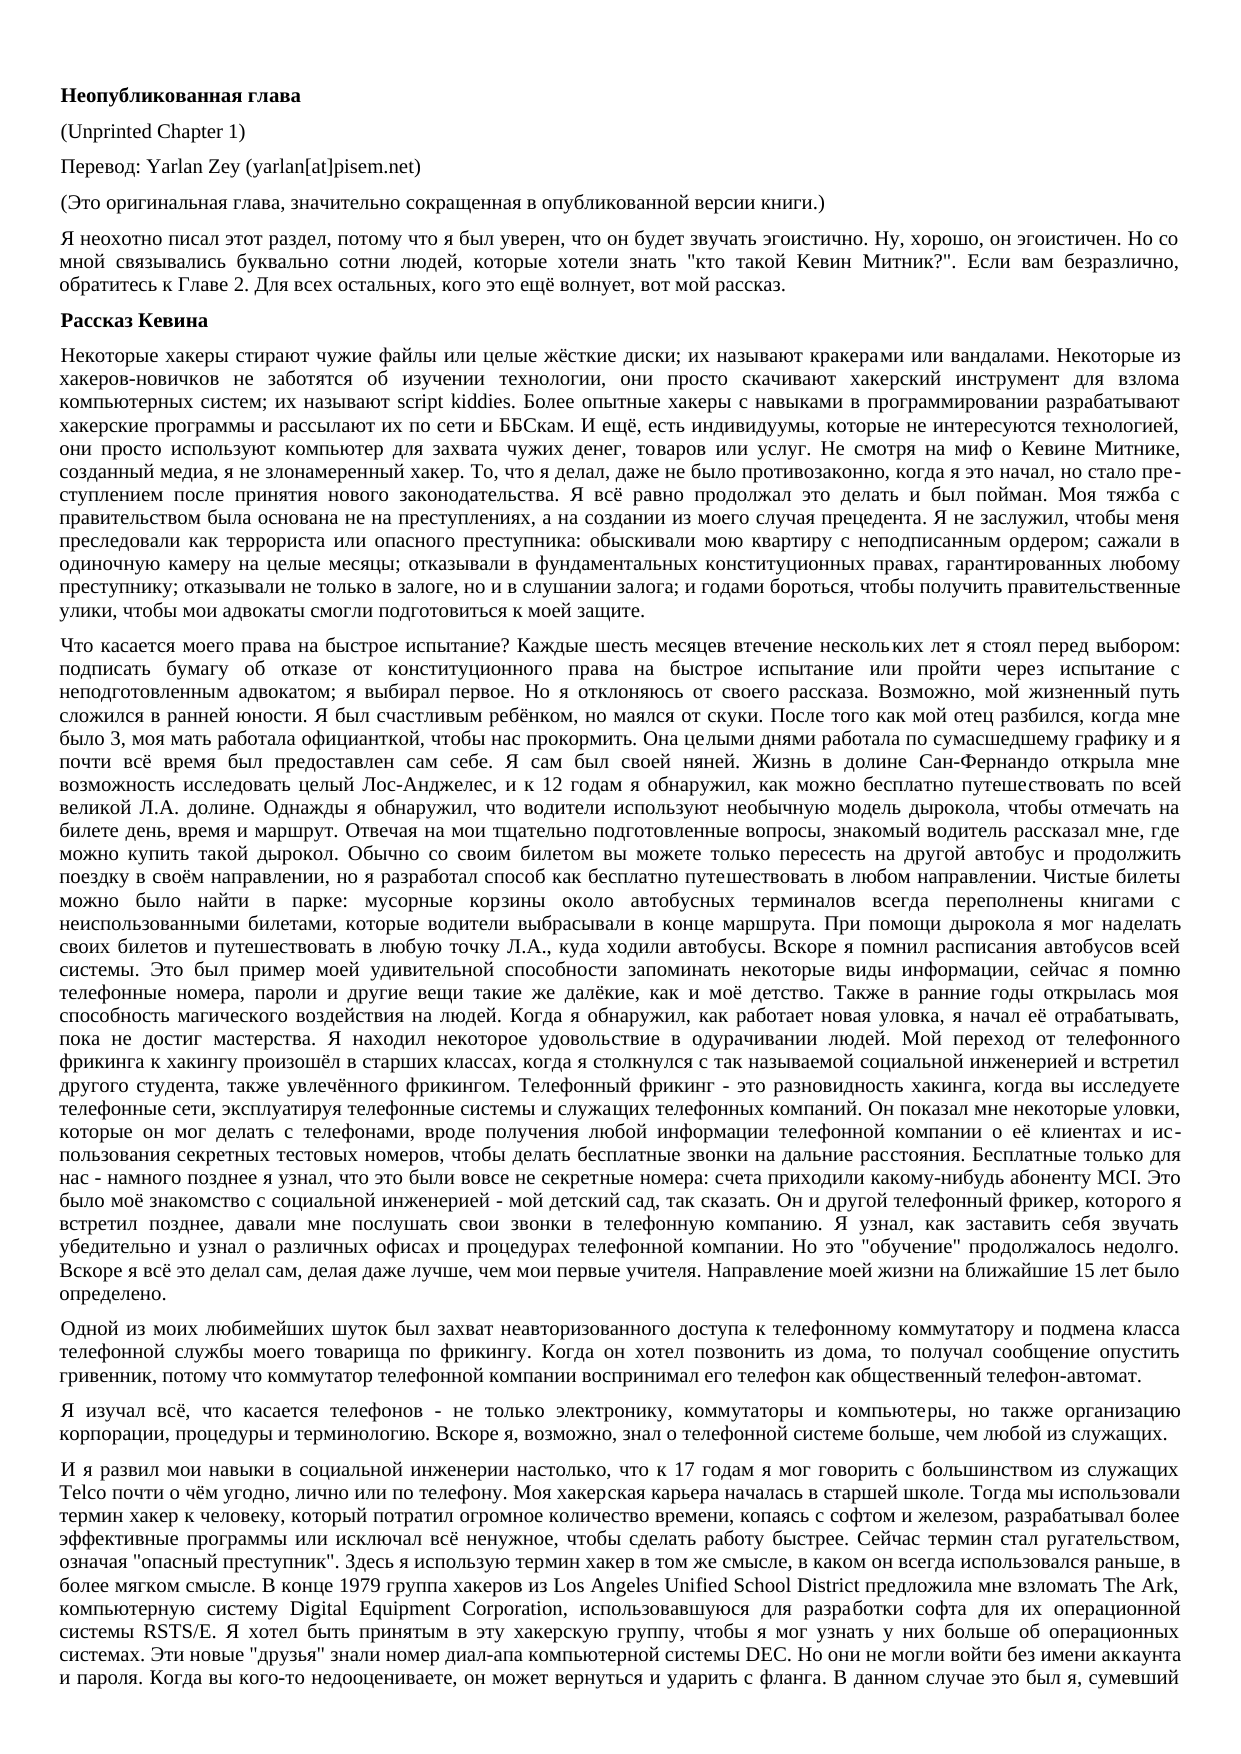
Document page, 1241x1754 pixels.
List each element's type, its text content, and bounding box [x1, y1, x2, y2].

text Я неохотно писал этот раздел, потому что я был уверен, что он будет звучать эгоистично. Ну, хорошо, он эгоистичен. Но со мной связывались буквально сотни людей, которые хотели знать "кто такой Кевин Митник?". Если вам безразлично, обратитесь к Главе 2. Для всех остальных, кого это ещё волнует, вот мой рассказ. [59, 227, 1181, 296]
text Одной из моих любимейших шуток был захват неавторизованного доступа к телефонному коммутатору и подмена класса телефонной службы моего товарища по фрикингу. Когда он хотел позвонить из дома, то получал сообщение опустить гривенник, потому что коммутатор телефонной компании воспринимал его телефон как общественный телефон-автомат. [59, 1317, 1181, 1387]
text (Unprinted Chapter 1) [59, 120, 1181, 143]
text Я изучал всё, что касается телефонов - не только электронику, коммутаторы и компьюте­ры, но также организацию корпорации, процедуры и терминологию. Вскоре я, возможно, знал о телефонной системе больше, чем любой из служащих. [59, 1399, 1181, 1445]
text Рассказ Кевина [59, 308, 1181, 332]
text Некоторые хакеры стирают чужие файлы или целые жёсткие диски; их называют кракера­ми или вандалами. Некоторые из хакеров-новичков не заботятся об изучении технологии, они просто скачивают хакерский инструмент для взлома компьютерных систем; их называют script kiddies. Более опытные хакеры с навыками в программировании разрабатывают хакер­ские программы и рассылают их по сети и ББСкам. И ещё, есть индивидуумы, которые не интересуются технологией, они просто используют компьютер для захвата чужих денег, то­варов или услуг. Не смотря на миф о Кевине Митнике, созданный медиа, я не злонамерен­ный хакер. То, что я делал, даже не было противозаконно, когда я это начал, но стало пре­ступлением после принятия нового законодательства. Я всё равно продолжал это делать и был пойман. Моя тяжба с правительством была основана не на преступлениях, а на создании из моего случая прецедента. Я не заслужил, чтобы меня преследовали как террориста или опасного преступника: обыскивали мою квартиру с неподписанным ордером; сажали в оди­ночную камеру на целые месяцы; отказывали в фундаментальных конституционных правах, гарантированных любому преступнику; отказывали не только в залоге, но и в слушании за­лога; и годами бороться, чтобы получить правительственные улики, чтобы мои адвокаты смогли подготовиться к моей защите. [59, 344, 1181, 622]
text Перевод: Yarlan Zey (yarlan[at]pisem.net) [59, 155, 1181, 178]
text И я развил мои навыки в социальной инженерии настолько, что к 17 годам я мог говорить с большинством из служащих Telco почти о чём угодно, лично или по телефону. Моя хакер­ская карьера началась в старшей школе. Тогда мы использовали термин хакер к человеку, ко­торый потратил огромное количество времени, копаясь с софтом и железом, разрабатывал более эффективные программы или исключал всё ненужное, чтобы сделать работу быстрее. Сейчас термин стал ругательством, означая "опасный преступник". Здесь я использую тер­мин хакер в том же смысле, в каком он всегда использовался раньше, в более мягком смысле. В конце 1979 группа хакеров из Los Angeles Unified School District предложила мне взломать The Ark, компьютерную систему Digital Equipment Corporation, использовавшуюся для разра­ботки софта для их операционной системы RSTS/E. Я хотел быть принятым в эту хакерскую группу, чтобы я мог узнать у них больше об операционных системах. Эти новые "друзья" знали номер диал-апа компьютерной системы DEC. Но они не могли войти без имени ак­каунта и пароля. Когда вы кого-то недооцениваете, он может вернуться и ударить с фланга. В данном случае это был я, сумевший [59, 1458, 1181, 1689]
text (Это оригинальная глава, значительно сокращенная в опубликованной версии книги.) [59, 191, 1181, 214]
subtitle Неопубликованная глава [59, 84, 1181, 107]
text Что касается моего права на быстрое испытание? Каждые шесть месяцев втечение несколь­ких лет я стоял перед выбором: подписать бумагу об отказе от конституционного права на быстрое испытание или пройти через испытание с неподготовленным адвокатом; я выбирал первое. Но я отклоняюсь от своего рассказа. Возможно, мой жизненный путь сложился в ранней юности. Я был счастливым ребёнком, но маялся от скуки. После того как мой отец разбился, когда мне было 3, моя мать работала официанткой, чтобы нас прокормить. Она це­лыми днями работала по сумасшедшему графику и я почти всё время был предоставлен сам себе. Я сам был своей няней. Жизнь в долине Сан-Фернандо открыла мне возможность ис­следовать целый Лос-Анджелес, и к 12 годам я обнаружил, как можно бесплатно путеше­ствовать по всей великой Л.А. долине. Однажды я обнаружил, что водители используют необычную модель дырокола, чтобы отмечать на билете день, время и маршрут. Отвечая на мои тщательно подготовленные вопросы, знакомый водитель рассказал мне, где можно ку­пить такой дырокол. Обычно со своим билетом вы можете только пересесть на другой авто­бус и продолжить поездку в своём направлении, но я разработал способ как бесплатно путе­шествовать в любом направлении. Чистые билеты можно было найти в парке: мусорные кор­зины около автобусных терминалов всегда переполнены книгами с неиспользованными би­летами, которые водители выбрасывали в конце маршрута. При помощи дырокола я мог на­делать своих билетов и путешествовать в любую точку Л.А., куда ходили автобусы. Вскоре я помнил расписания автобусов всей системы. Это был пример моей удивительной способно­сти запоминать некоторые виды информации, сейчас я помню телефонные номера, пароли и другие вещи такие же далёкие, как и моё детство. Также в ранние годы открылась моя способность магического воздействия на людей. Когда я обнаружил, как работает новая уловка, я начал её отрабатывать, пока не достиг мастерства. Я находил некоторое удоволь­ствие в одурачивании людей. Мой переход от телефонного фрикинга к хакингу произошёл в старших классах, когда я столкнулся с так называемой социальной инженерией и встретил другого студента, также увлечённого фрикингом. Телефонный фрикинг - это разновидность хакинга, когда вы исследуете телефонные сети, эксплуатируя телефонные системы и служа­щих телефонных компаний. Он показал мне некоторые уловки, которые он мог делать с телефонами, вроде получения любой информации телефонной компании о её клиентах и ис­пользования секретных тестовых номеров, чтобы делать бесплатные звонки на дальние рас­стояния. Бесплатные только для нас - намного позднее я узнал, что это были вовсе не секрет­ные номера: счета приходили какому-нибудь абоненту MCI. Это было моё знакомство с со­циальной инженерией - мой детский сад, так сказать. Он и другой телефонный фрикер, кото­рого я встретил позднее, давали мне послушать свои звонки в телефонную компанию. Я узнал, как заставить себя звучать убедительно и узнал о различных офисах и процедурах телефонной компании. Но это "обучение" продолжалось недолго. Вскоре я всё это делал сам, делая даже лучше, чем мои первые учителя. Направление моей жизни на ближайшие 15 лет было определено. [59, 634, 1181, 1305]
